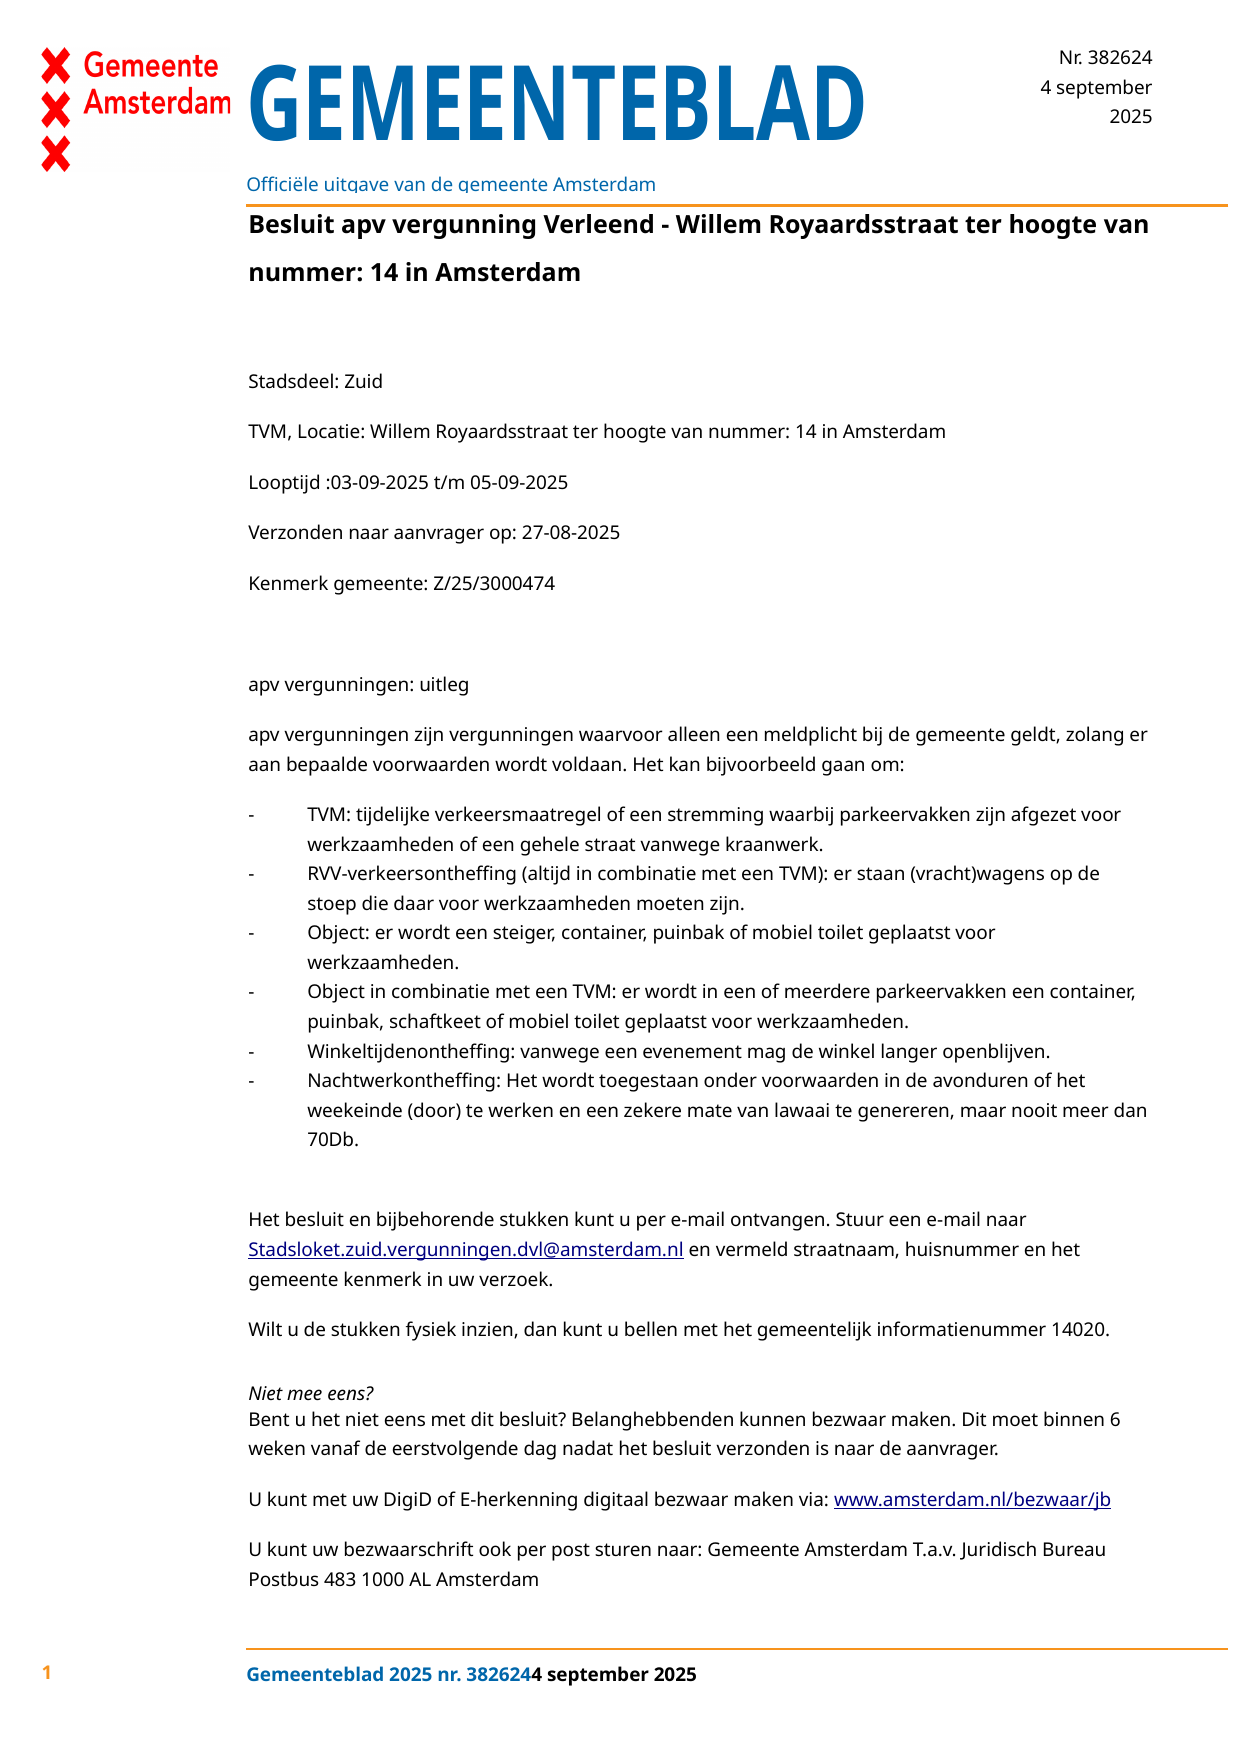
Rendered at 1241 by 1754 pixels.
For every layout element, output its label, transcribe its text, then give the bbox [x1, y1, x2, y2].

text Verzonden naar aanvrager op: 27-08-2025 [248, 519, 1152, 545]
list TVM: tijdelijke verkeersmaatregel of een stremming waarbij parkeervakken zijn afgezet voor werkzaamheden of een gehele straat vanwege kraanwerk. [248, 801, 1152, 857]
text U kunt met uw DigiD of E-herkenning digitaal bezwaar maken via: www.amsterdam.nl/bezwaar/jb [248, 1486, 1152, 1512]
list Nachtwerkontheffing: Het wordt toegestaan onder voorwaarden in de avonduren of het weekeinde (door) te werken en een zekere mate van lawaai te genereren, maar nooit meer dan 70Db. [248, 1067, 1152, 1152]
text apv vergunningen: uitleg [248, 671, 1152, 697]
text TVM, Locatie: Willem Royaardsstraat ter hoogte van nummer: 14 in Amsterdam [248, 419, 1152, 444]
text Stadsdeel: Zuid [248, 368, 1152, 394]
list RVV-verkeersontheffing (altijd in combinatie met een TVM): er staan (vracht)wagens op de stoep die daar voor werkzaamheden moeten zijn. [248, 860, 1152, 916]
text Kenmerk gemeente: Z/25/3000474 [248, 570, 1152, 596]
list Object: er wordt een steiger, container, puinbak of mobiel toilet geplaatst voor werkzaamheden. [248, 919, 1152, 975]
text Besluit apv vergunning Verleend - Willem Royaardsstraat ter hoogte van nummer: 14 in Amsterdam [248, 207, 1152, 288]
list Winkeltijdenontheffing: vanwege een evenement mag de winkel langer openblijven. [248, 1038, 1152, 1064]
text Bent u het niet eens met dit besluit? Belanghebbenden kunnen bezwaar maken. Dit moet binnen 6 weken vanaf de eerstvolgende dag nadat het besluit verzonden is naar de aanvrager. [248, 1406, 1152, 1461]
text Het besluit en bijbehorende stukken kunt u per e-mail ontvangen. Stuur een e-mail naar Stadsloket.zuid.vergunningen.dvl@amsterdam.nl en vermeld straatnaam, huisnummer en het gemeente kenmerk in uw verzoek. [248, 1207, 1152, 1292]
text Wilt u de stukken fysiek inzien, dan kunt u bellen met het gemeentelijk informatienummer 14020. [248, 1316, 1152, 1342]
text U kunt uw bezwaarschrift ook per post sturen naar: Gemeente Amsterdam T.a.v. Juridisch Bureau Postbus 483 1000 AL Amsterdam [248, 1536, 1152, 1592]
list Object in combinatie met een TVM: er wordt in een of meerdere parkeervakken een container, puinbak, schaftkeet of mobiel toilet geplaatst voor werkzaamheden. [248, 979, 1152, 1034]
picture [41, 47, 231, 172]
text Niet mee eens? [248, 1380, 1152, 1406]
text Looptijd :03-09-2025 t/m 05-09-2025 [248, 469, 1152, 495]
text apv vergunningen zijn vergunningen waarvoor alleen een meldplicht bij de gemeente geldt, zolang er aan bepaalde voorwaarden wordt voldaan. Het kan bijvoorbeeld gaan om: [248, 721, 1152, 777]
